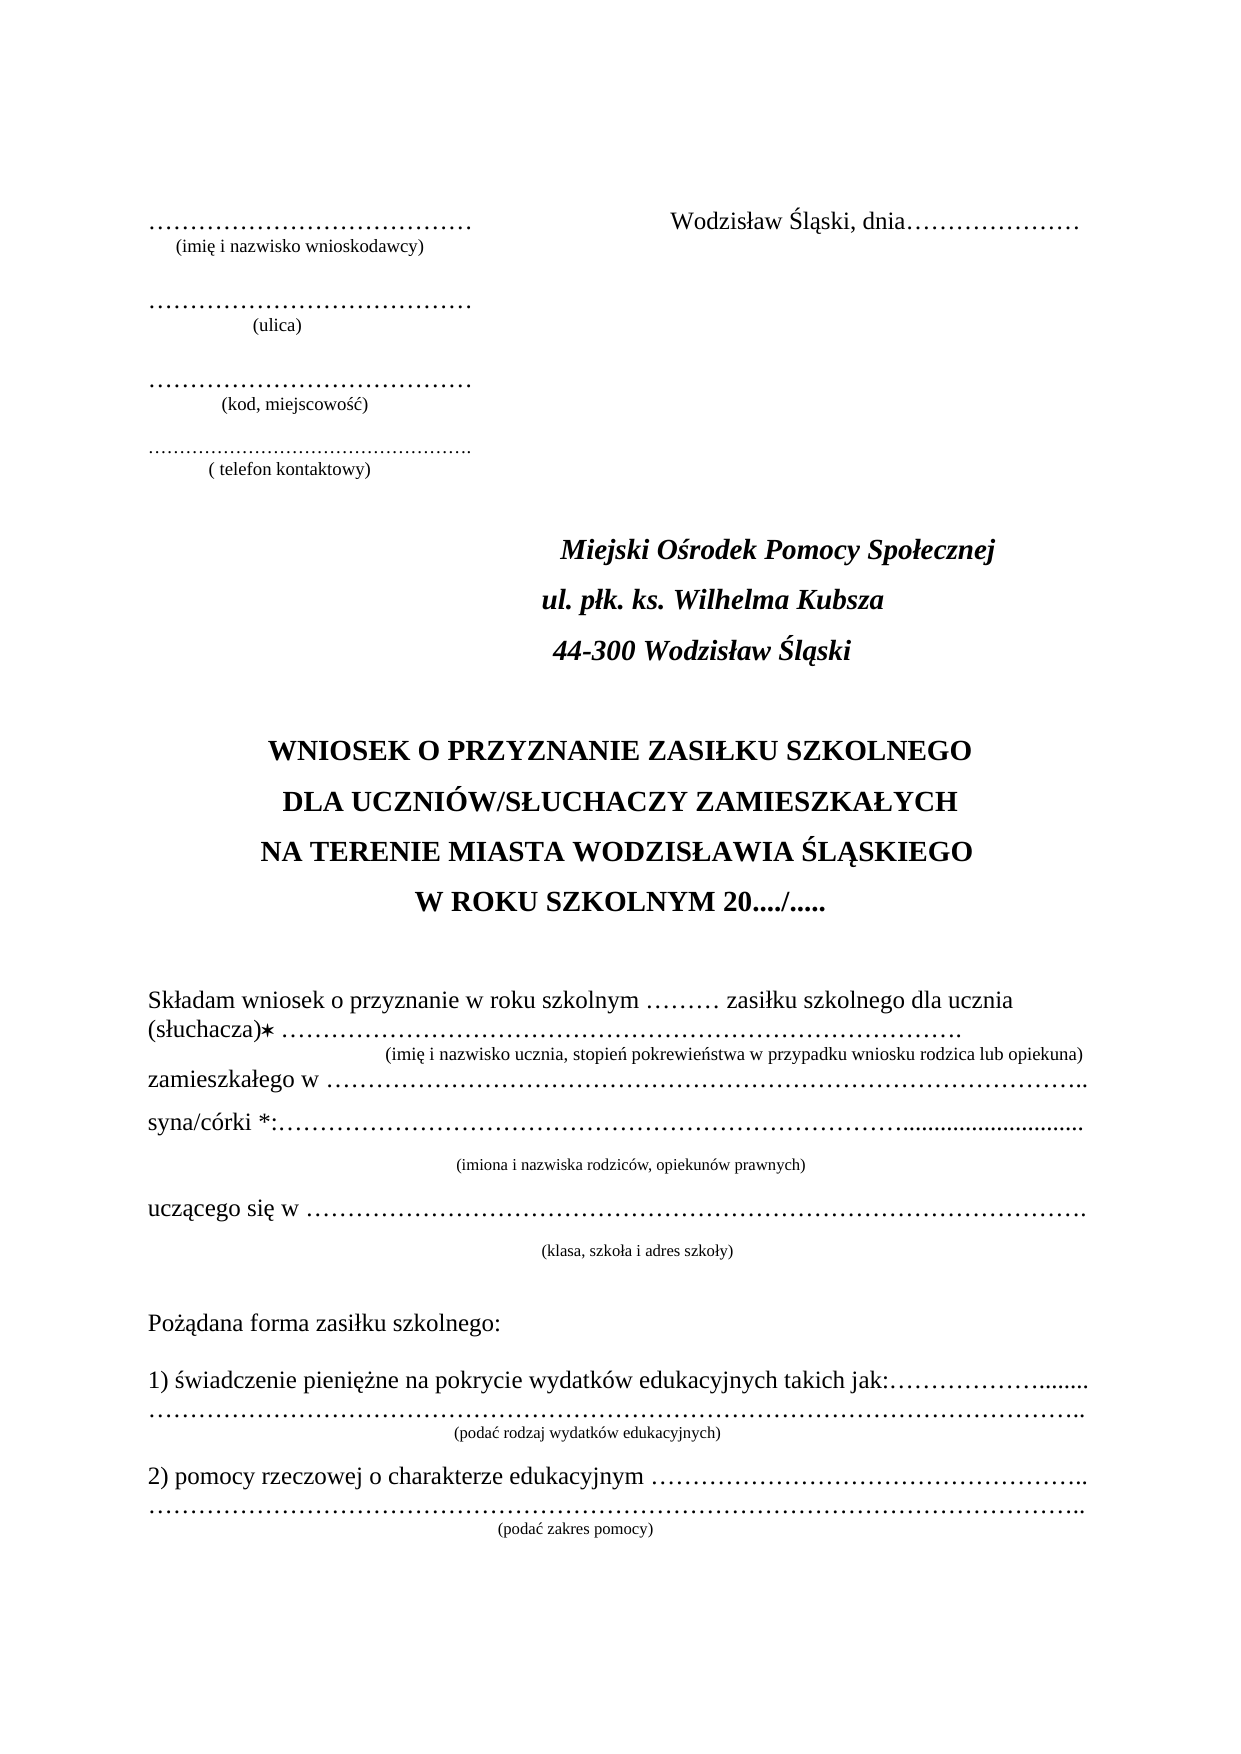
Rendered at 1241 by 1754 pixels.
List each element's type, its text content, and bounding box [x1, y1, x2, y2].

text (podać rodzaj wydatków edukacyjnych) [148, 1423, 1093, 1442]
text (imiona i nazwiska rodziców, opiekunów prawnych) [148, 1155, 1093, 1193]
text ………………………………… [148, 364, 1093, 393]
text ……………………………………………. [148, 436, 1093, 458]
text (kod, miejscowość) [148, 393, 1093, 414]
text (imię i nazwisko ucznia, stopień pokrewieństwa w przypadku wniosku rodzica lub opiekuna) [148, 1042, 1093, 1064]
text ( telefon kontaktowy) [148, 458, 1093, 479]
text DLA UCZNIÓW/SŁUCHACZY ZAMIESZKAŁYCH [148, 784, 1093, 817]
text ………………………………… Wodzisław Śląski, dnia………………… [148, 206, 1093, 235]
text ………………………………… [148, 285, 1093, 314]
text 44-300 Wodzisław Śląski [148, 633, 1093, 666]
text (imię i nazwisko wnioskodawcy) [148, 235, 1093, 256]
text uczącego się w …………………………………………………………………………………. [148, 1193, 1093, 1241]
text (klasa, szkoła i adres szkoły) [148, 1241, 1093, 1279]
text ul. płk. ks. Wilhelma Kubsza [148, 582, 1093, 616]
text Miejski Ośrodek Pomocy Społecznej [148, 532, 1093, 566]
text zamieszkałego w ……………………………………………………………………………….. [148, 1064, 1093, 1093]
subtitle W ROKU SZKOLNYM 20..../..... [148, 884, 1093, 918]
text syna/córki *:…………………………………………………………………............................. [148, 1107, 1093, 1155]
text 1) świadczenie pieniężne na pokrycie wydatków edukacyjnych takich jak:………………........ [148, 1365, 1093, 1394]
text (podać zakres pomocy) [148, 1519, 1093, 1538]
subtitle NA TERENIE MIASTA WODZISŁAWIA ŚLĄSKIEGO [148, 834, 1093, 867]
text ………………………………………………………………………………………………….. [148, 1490, 1093, 1519]
text 2) pomocy rzeczowej o charakterze edukacyjnym …………………………………………….. [148, 1461, 1093, 1490]
text (ulica) [148, 314, 1093, 336]
text WNIOSEK O PRZYZNANIE ZASIŁKU SZKOLNEGO [148, 733, 1093, 767]
text Pożądana forma zasiłku szkolnego: [148, 1308, 1093, 1337]
text ………………………………………………………………………………………………….. [148, 1394, 1093, 1423]
text Składam wniosek o przyznanie w roku szkolnym ……… zasiłku szkolnego dla ucznia (słuchacza) ………………………………………………………………………. [148, 985, 1093, 1042]
